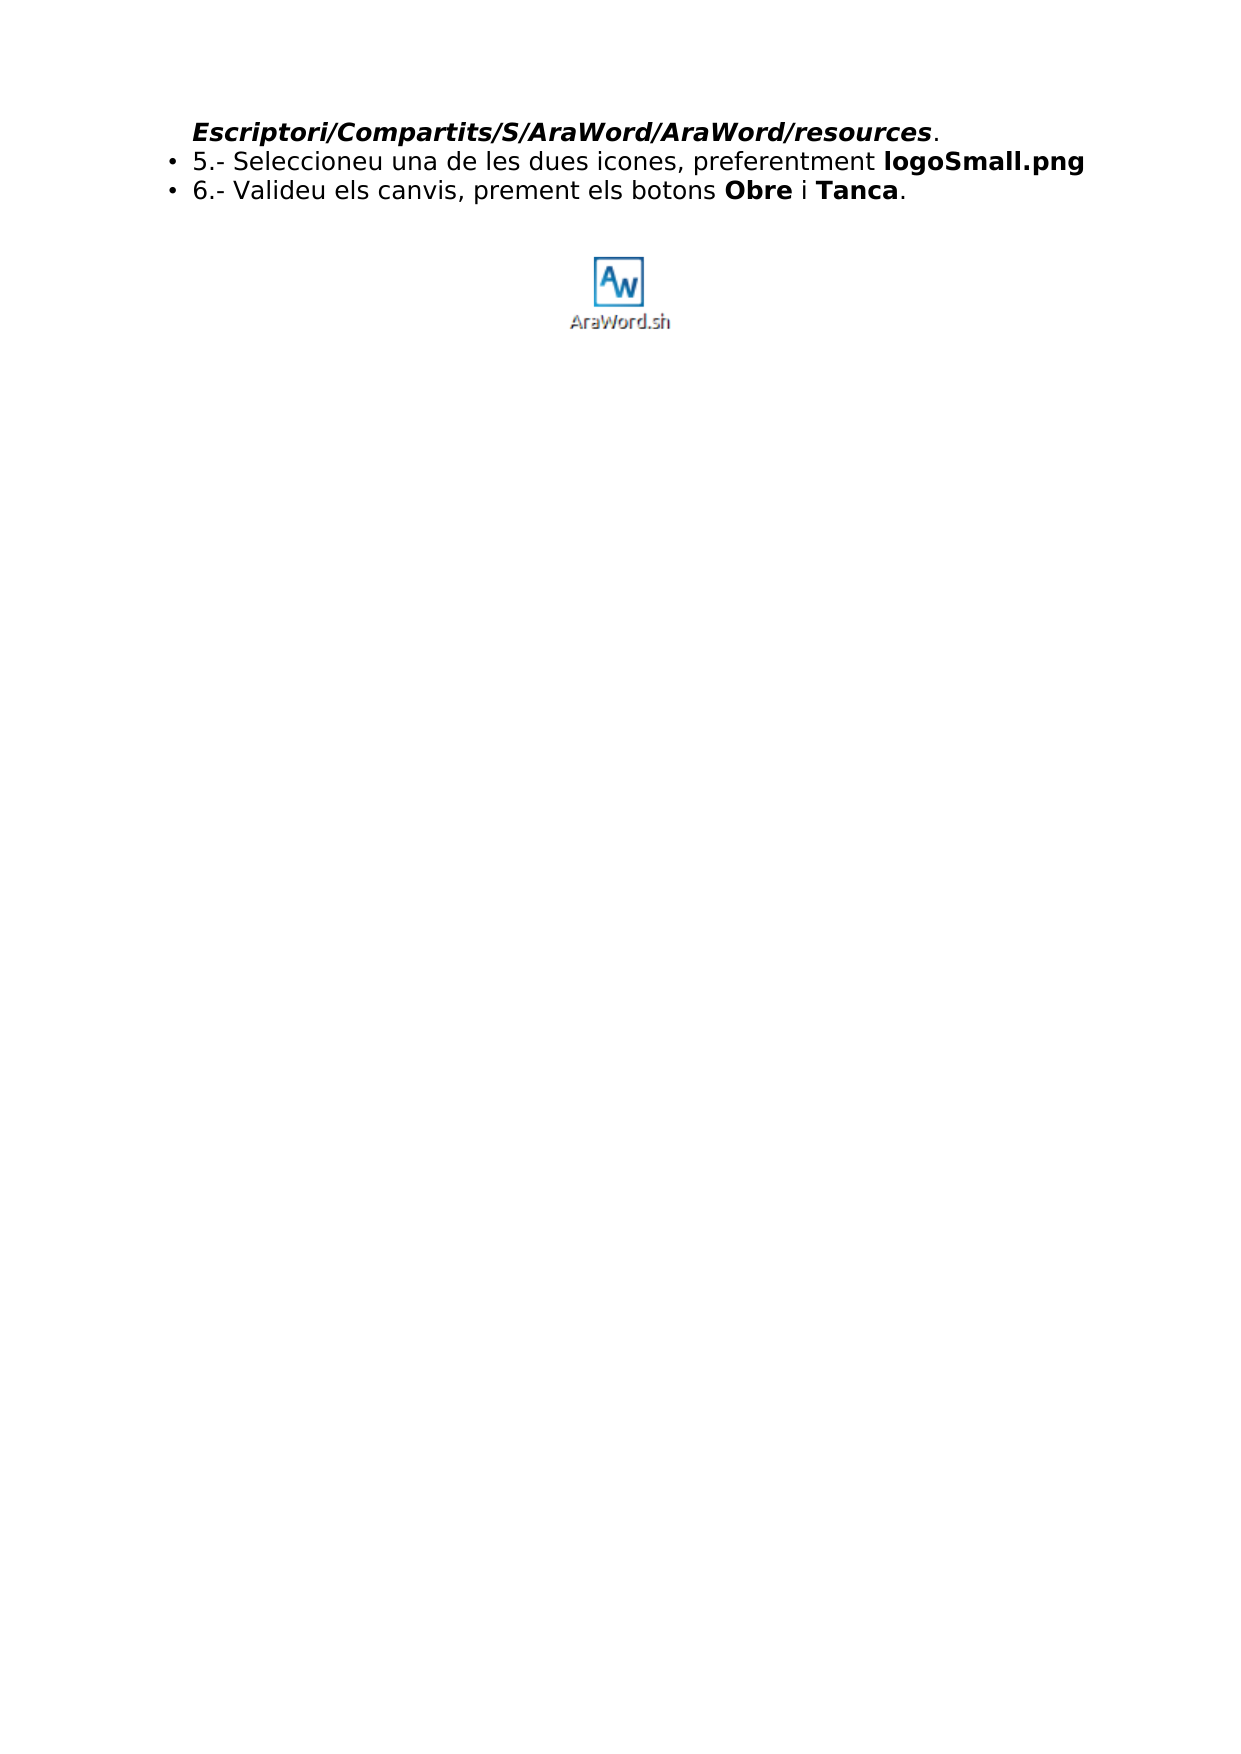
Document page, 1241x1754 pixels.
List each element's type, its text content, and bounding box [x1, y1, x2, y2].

list 5.- Seleccioneu una de les dues icones, preferentment logoSmall.png [177, 147, 1122, 176]
picture [561, 235, 679, 345]
list 6.- Valideu els canvis, prement els botons Obre i Tanca. [177, 176, 1122, 206]
list Escriptori/Compartits/S/AraWord/AraWord/resources. [177, 118, 1122, 147]
